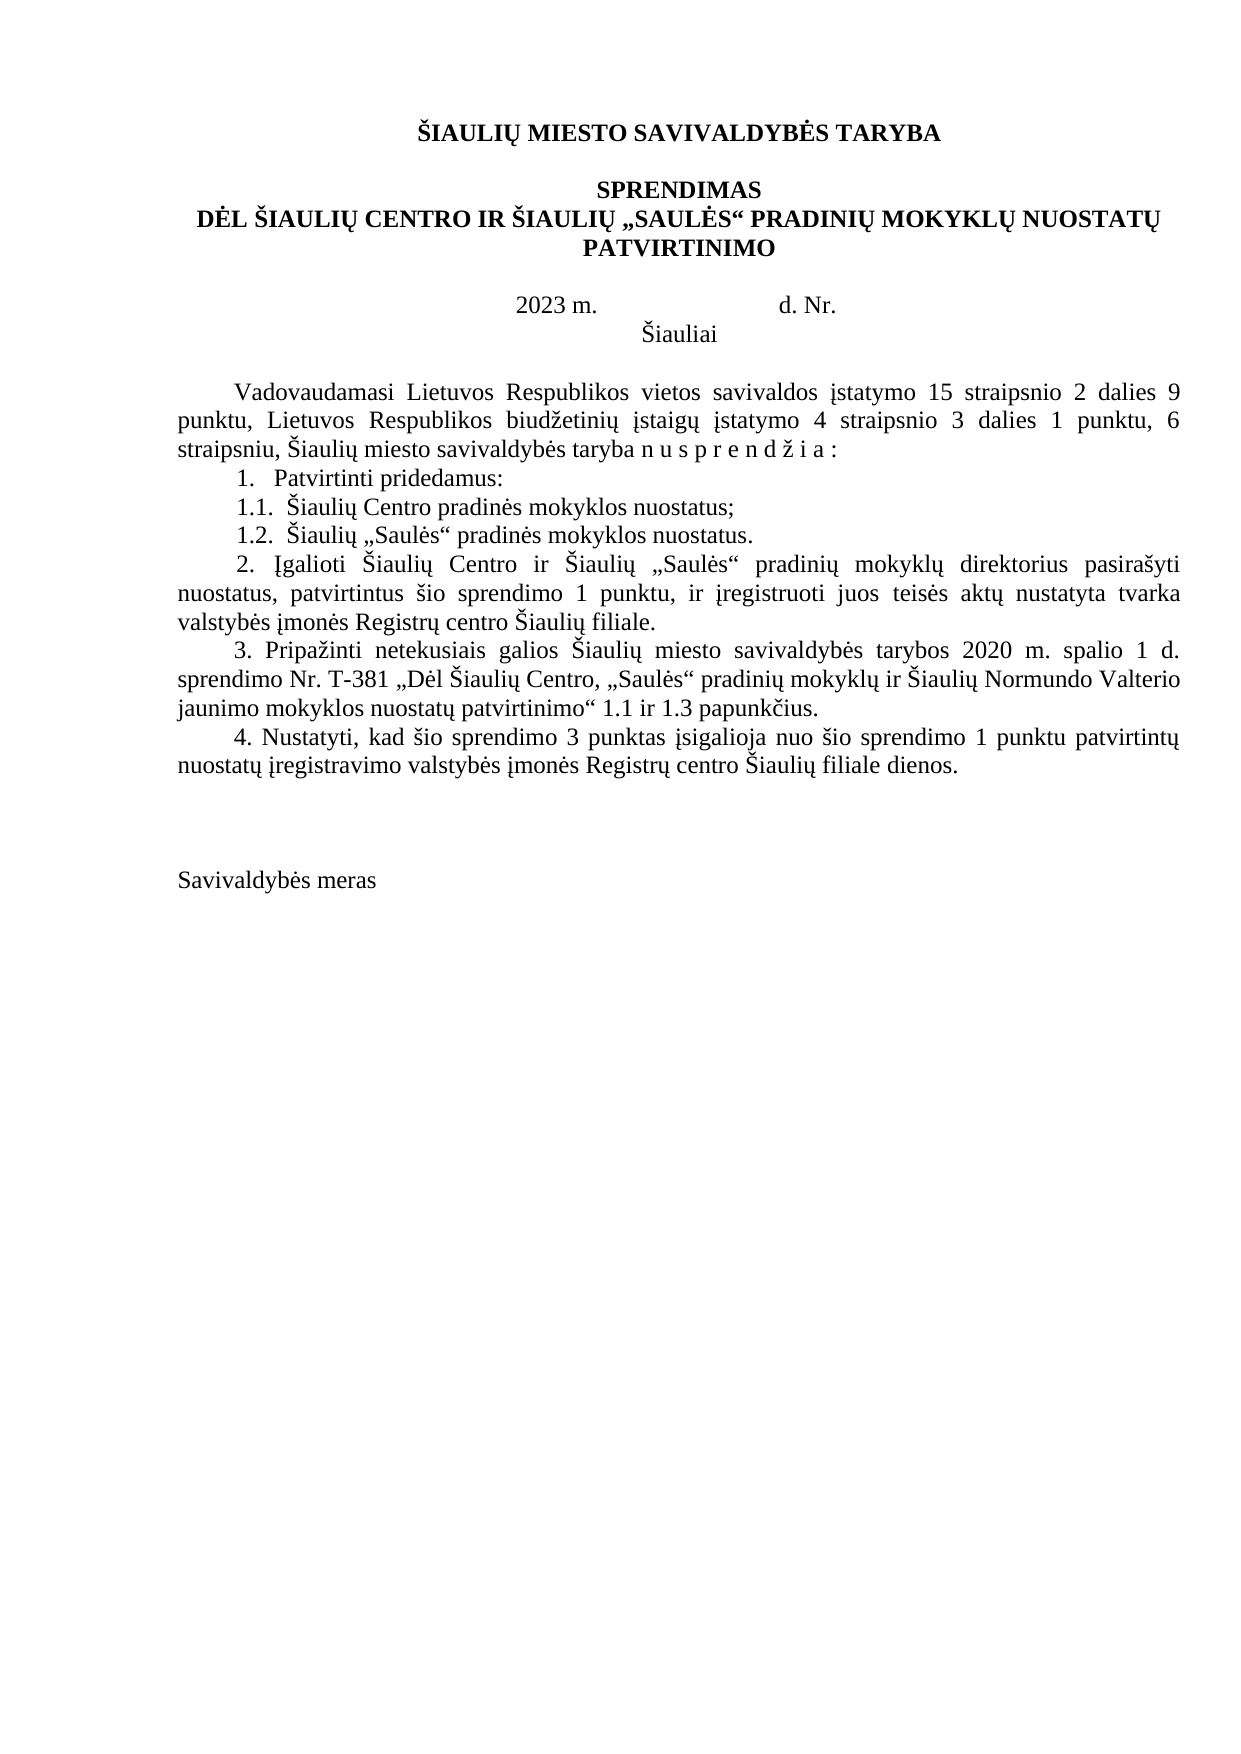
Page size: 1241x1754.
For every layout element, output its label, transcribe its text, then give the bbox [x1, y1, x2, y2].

text 1.2. Šiaulių „Saulės“ pradinės mokyklos nuostatus. [236, 521, 1181, 549]
text Savivaldybės meras [177, 866, 1181, 894]
text 2023 m. d. Nr. [177, 291, 1181, 319]
text SPRENDIMAS [177, 176, 1181, 204]
text 1. Patvirtinti pridedamus: [236, 463, 1181, 492]
text 2. Įgalioti Šiaulių Centro ir Šiaulių „Saulės“ pradinių mokyklų direktorius pasirašyti nuostatus, patvirtintus šio sprendimo 1 punktu, ir įregistruoti juos teisės aktų nustatyta tvarka valstybės įmonės Registrų centro Šiaulių filiale. [177, 549, 1181, 636]
text DĖL ŠIAULIŲ CENTRO IR ŠIAULIŲ „SAULĖS“ PRADINIŲ MOKYKLŲ NUOSTATŲ PATVIRTINIMO [177, 204, 1181, 262]
text 4. Nustatyti, kad šio sprendimo 3 punktas įsigalioja nuo šio sprendimo 1 punktu patvirtintų nuostatų įregistravimo valstybės įmonės Registrų centro Šiaulių filiale dienos. [177, 722, 1181, 779]
text ŠIAULIŲ MIESTO SAVIVALDYBĖS TARYBA [177, 118, 1181, 147]
text 1.1. Šiaulių Centro pradinės mokyklos nuostatus; [236, 492, 1181, 521]
text Šiauliai [177, 319, 1181, 348]
text 3. Pripažinti netekusiais galios Šiaulių miesto savivaldybės tarybos 2020 m. spalio 1 d. sprendimo Nr. T-381 „Dėl Šiaulių Centro, „Saulės“ pradinių mokyklų ir Šiaulių Normundo Valterio jaunimo mokyklos nuostatų patvirtinimo“ 1.1 ir 1.3 papunkčius. [177, 636, 1181, 722]
text Vadovaudamasi Lietuvos Respublikos vietos savivaldos įstatymo 15 straipsnio 2 dalies 9 punktu, Lietuvos Respublikos biudžetinių įstaigų įstatymo 4 straipsnio 3 dalies 1 punktu, 6 straipsniu, Šiaulių miesto savivaldybės taryba nusprendžia: [177, 377, 1181, 463]
